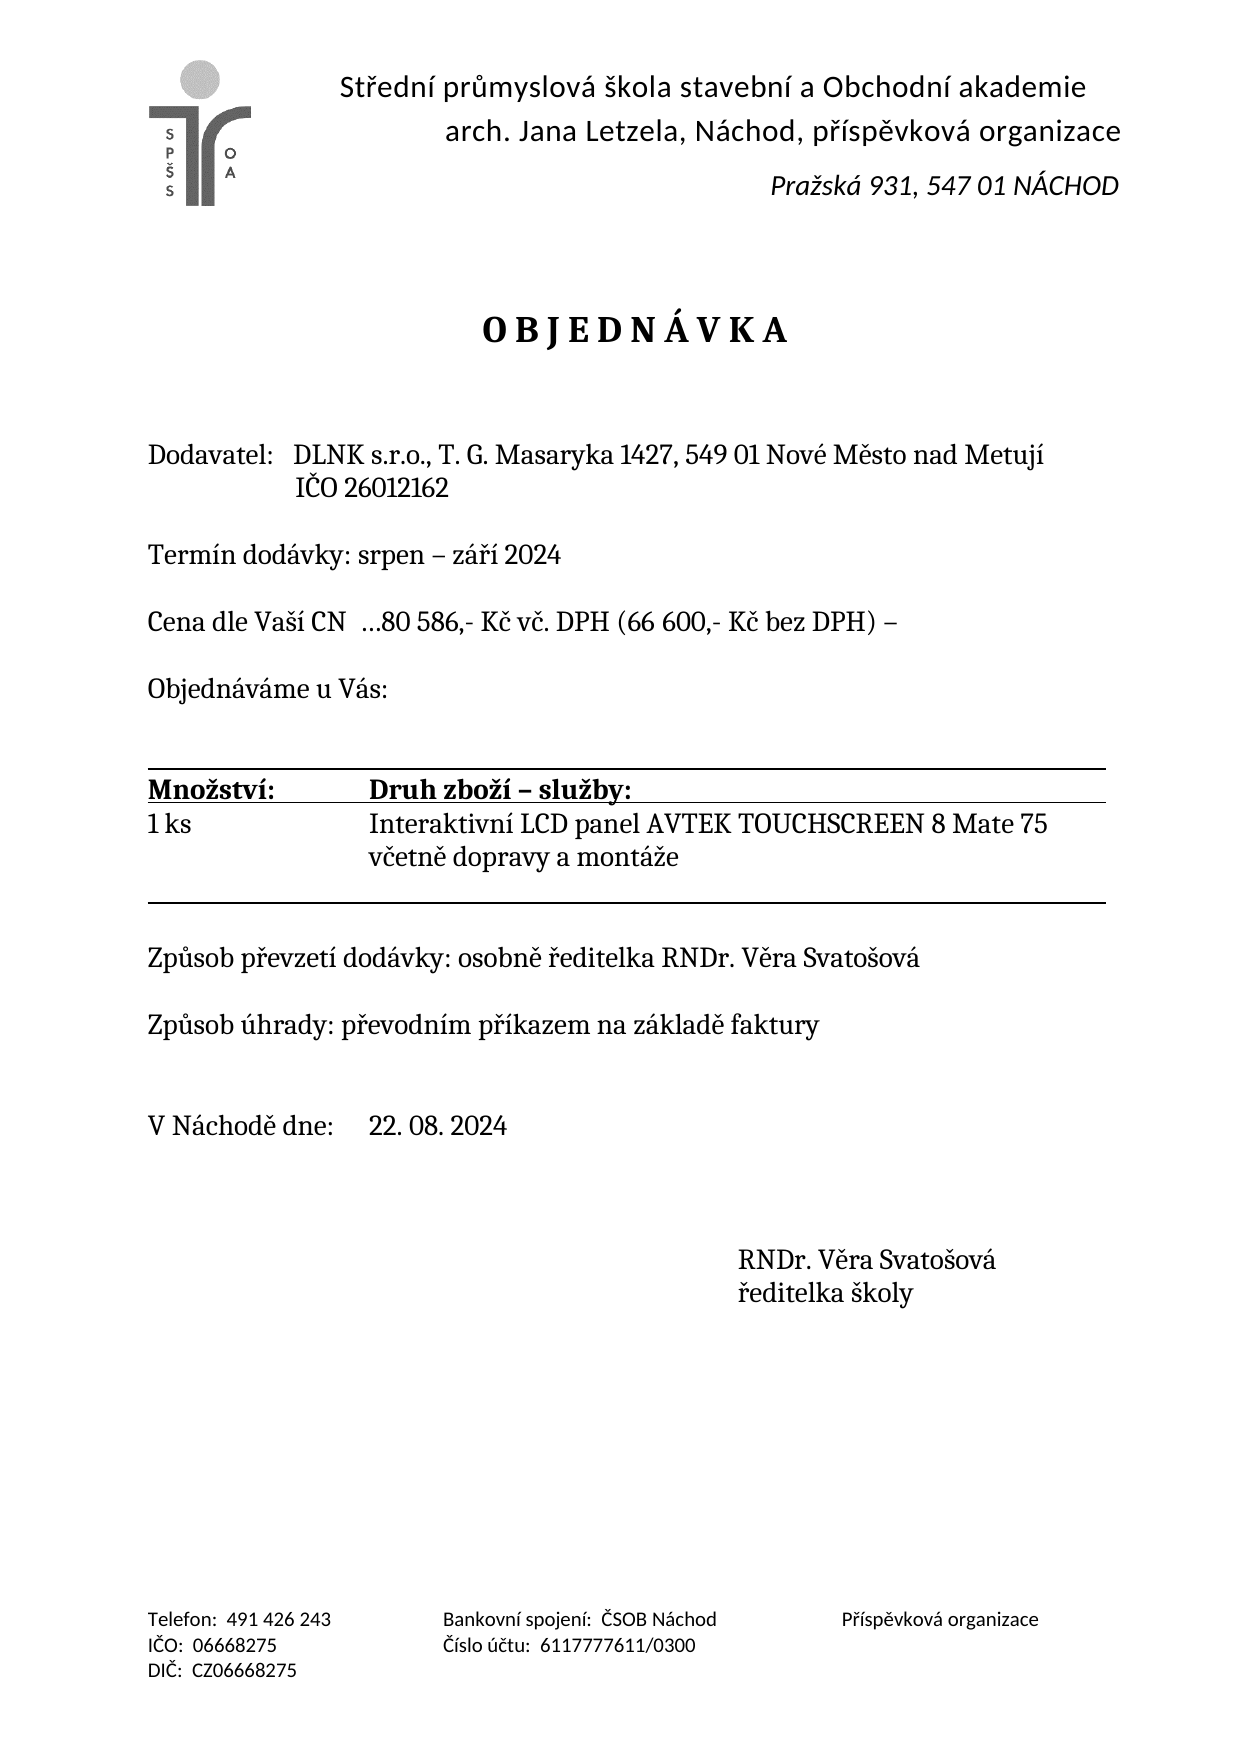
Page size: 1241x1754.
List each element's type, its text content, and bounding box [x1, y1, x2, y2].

text Cena dle Vaší CN …80 586,- Kč vč. DPH (66 600,- Kč bez DPH) – [148, 606, 1122, 639]
text včetně dopravy a montáže [148, 840, 1122, 874]
text Způsob převzetí dodávky: osobně ředitelka RNDr. Věra Svatošová [148, 941, 1122, 974]
text Dodavatel: DLNK s.r.o., T. G. Masaryka 1427, 549 01 Nové Město nad Metují [148, 438, 1122, 471]
text 1 ks Interaktivní LCD panel AVTEK TOUCHSCREEN 8 Mate 75 [148, 807, 1122, 840]
text Způsob úhrady: převodním příkazem na základě faktury [148, 1008, 1122, 1042]
text Termín dodávky: srpen – září 2024 [148, 538, 1122, 572]
text RNDr. Věra Svatošová [664, 1243, 1122, 1276]
text V Náchodě dne: 22. 08. 2024 [148, 1109, 1122, 1142]
text IČO 26012162 [148, 471, 1122, 505]
text ředitelka školy [148, 1276, 1122, 1310]
text Množství: Druh zboží – služby: [148, 773, 1122, 807]
text O B J E D N Á V K A [148, 308, 1122, 352]
text Objednáváme u Vás: [148, 673, 1122, 706]
